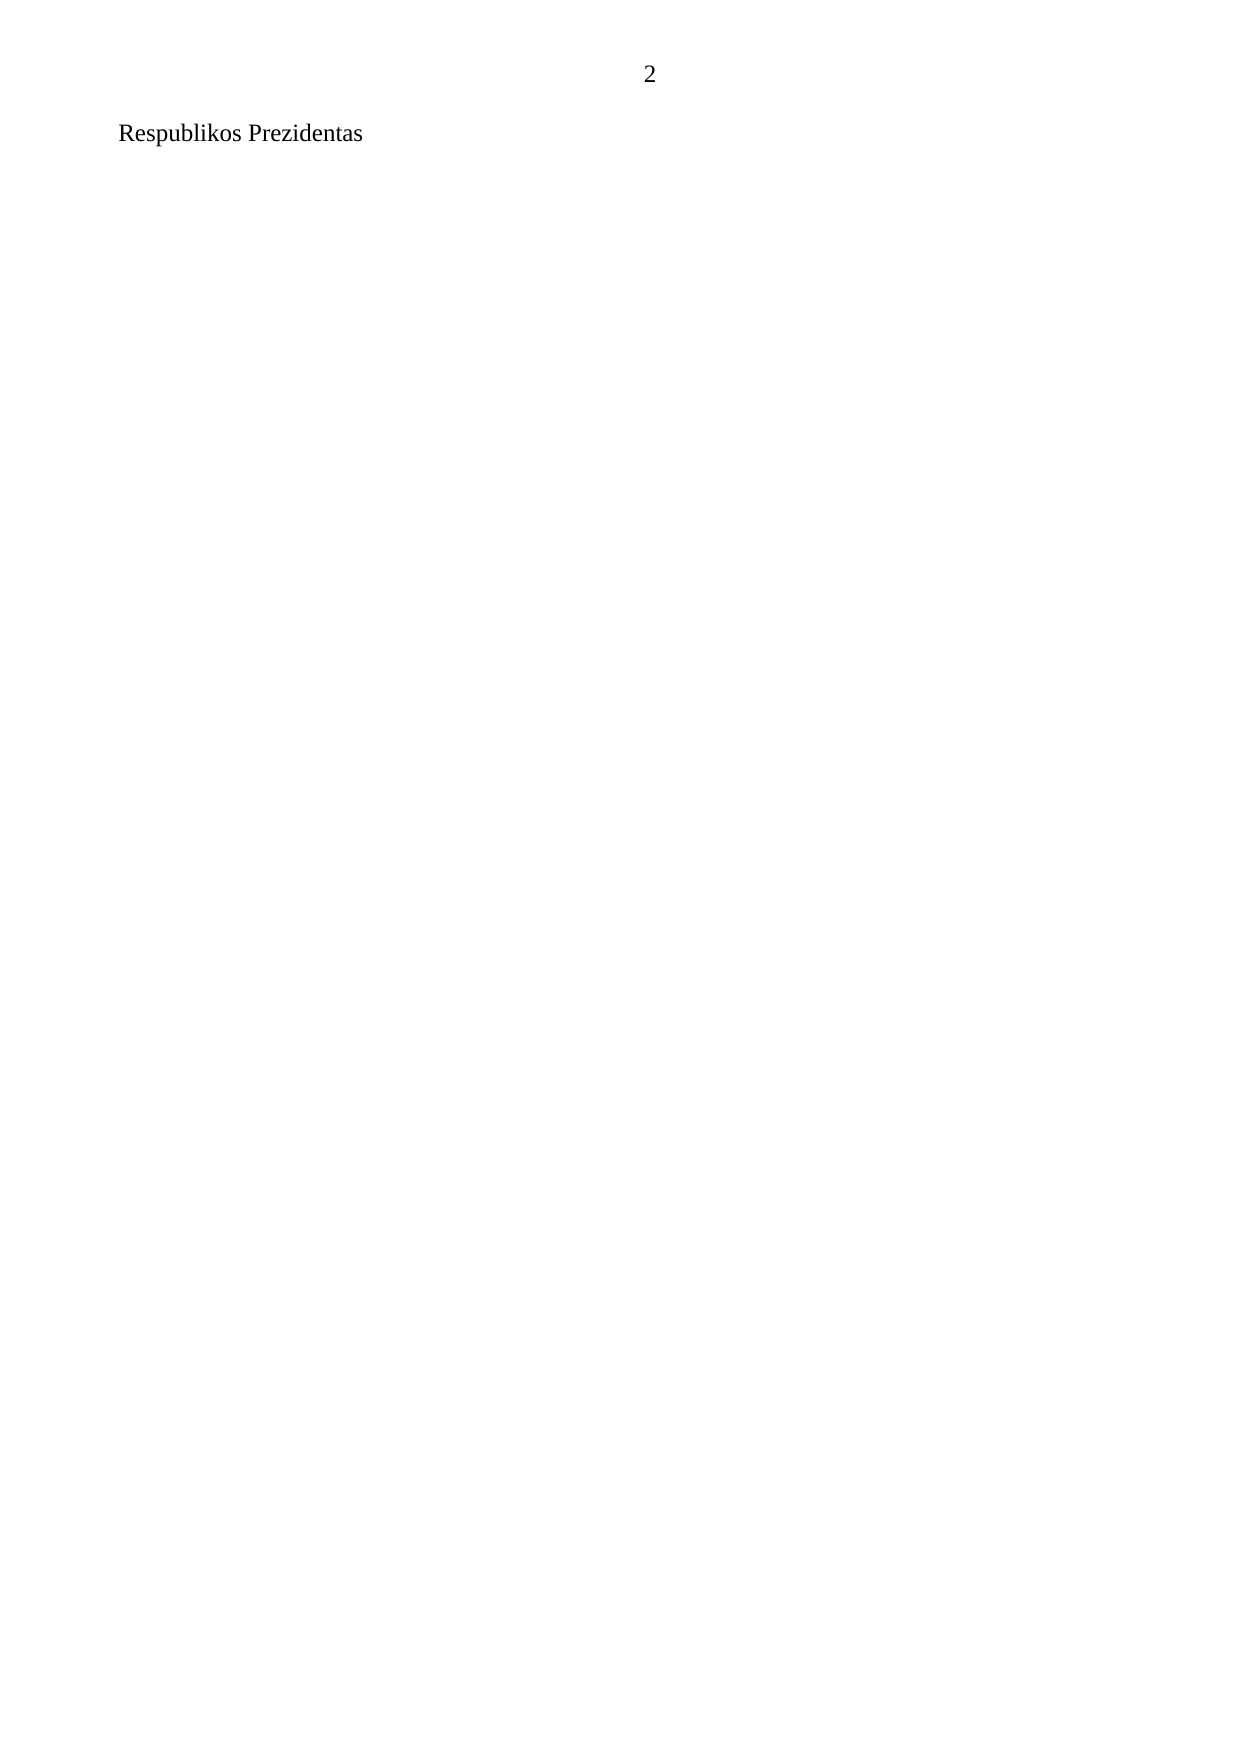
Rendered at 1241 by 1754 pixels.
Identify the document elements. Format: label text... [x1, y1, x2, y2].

text Respublikos Prezidentas [118, 118, 1181, 147]
